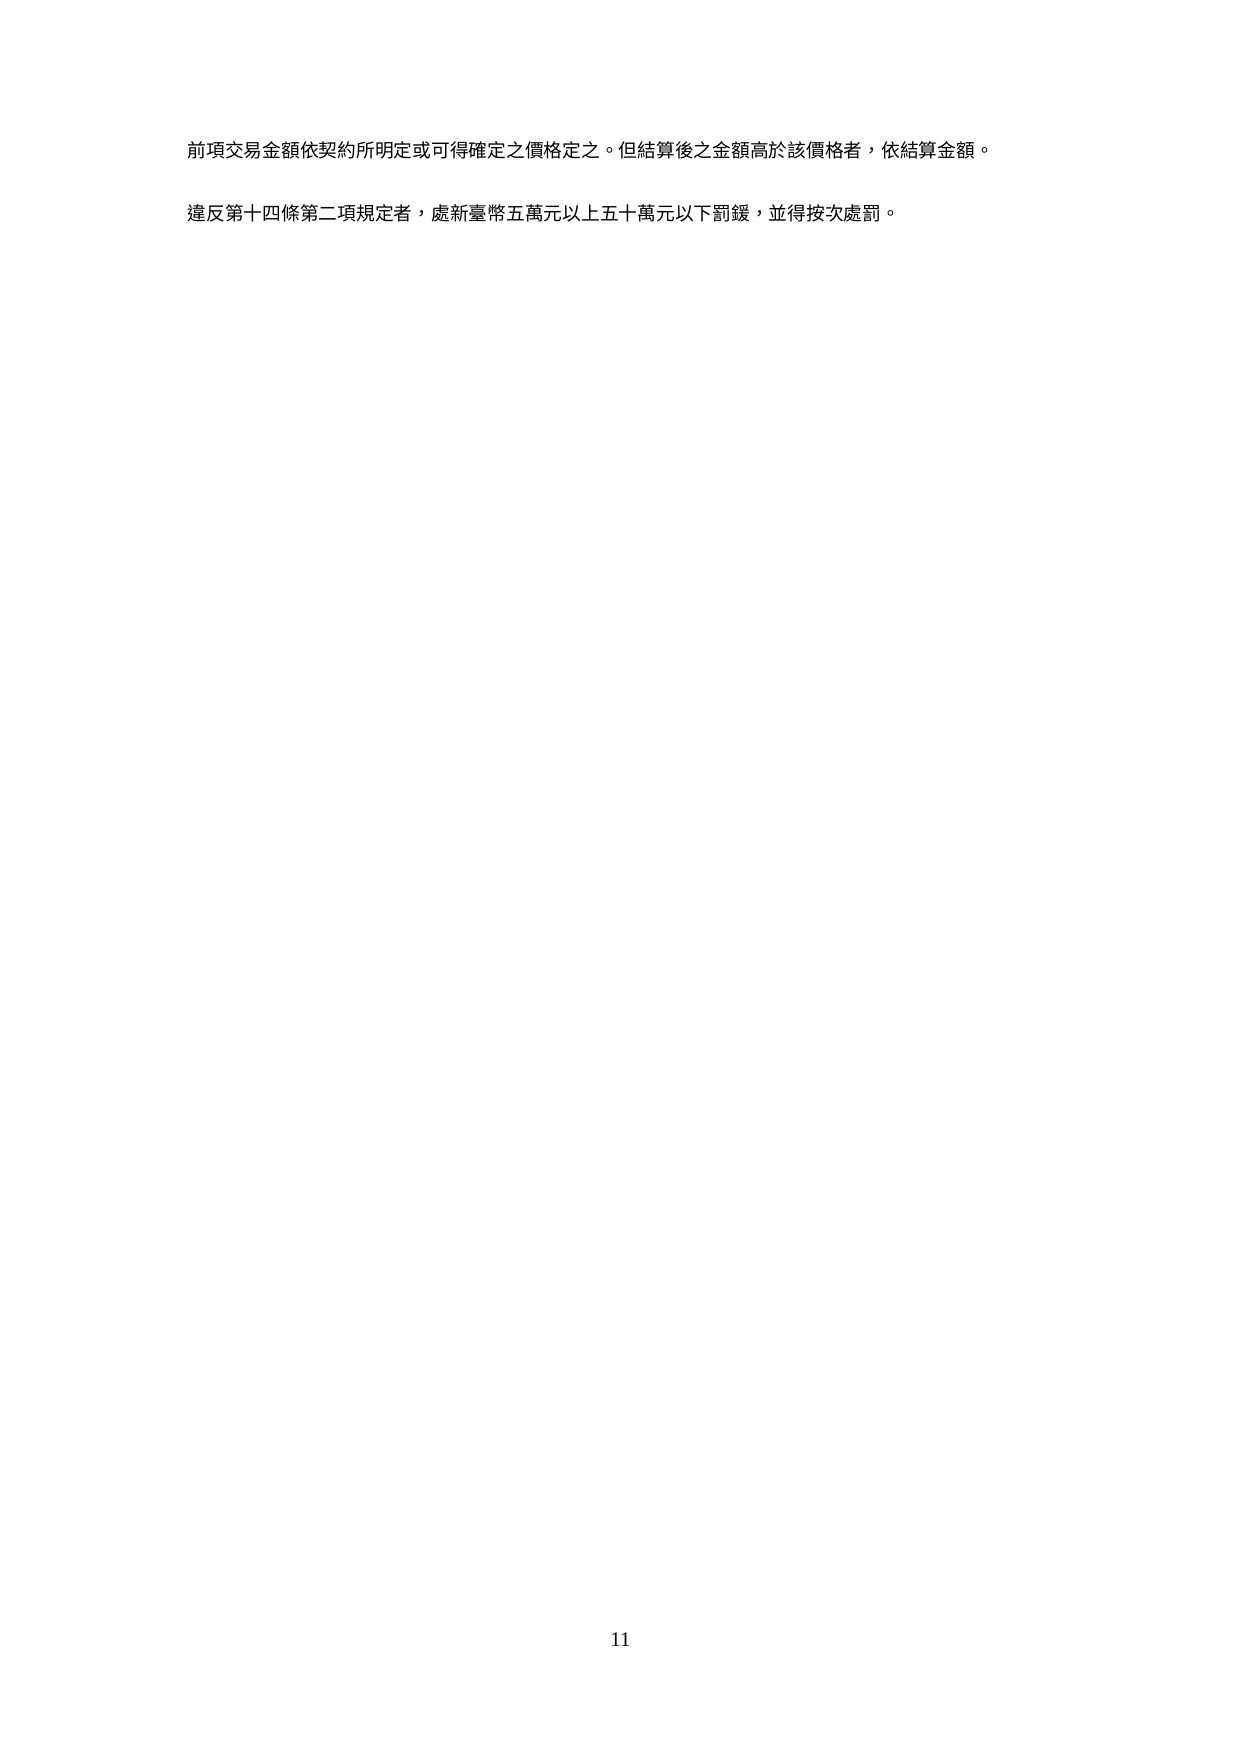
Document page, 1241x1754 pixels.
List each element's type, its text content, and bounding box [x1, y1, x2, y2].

text 違反第十四條第二項規定者，處新臺幣五萬元以上五十萬元以下罰鍰，並得按次處罰。 [187, 170, 1053, 233]
text 前項交易金額依契約所明定或可得確定之價格定之。但結算後之金額高於該價格者，依結算金額。 [187, 108, 1053, 170]
